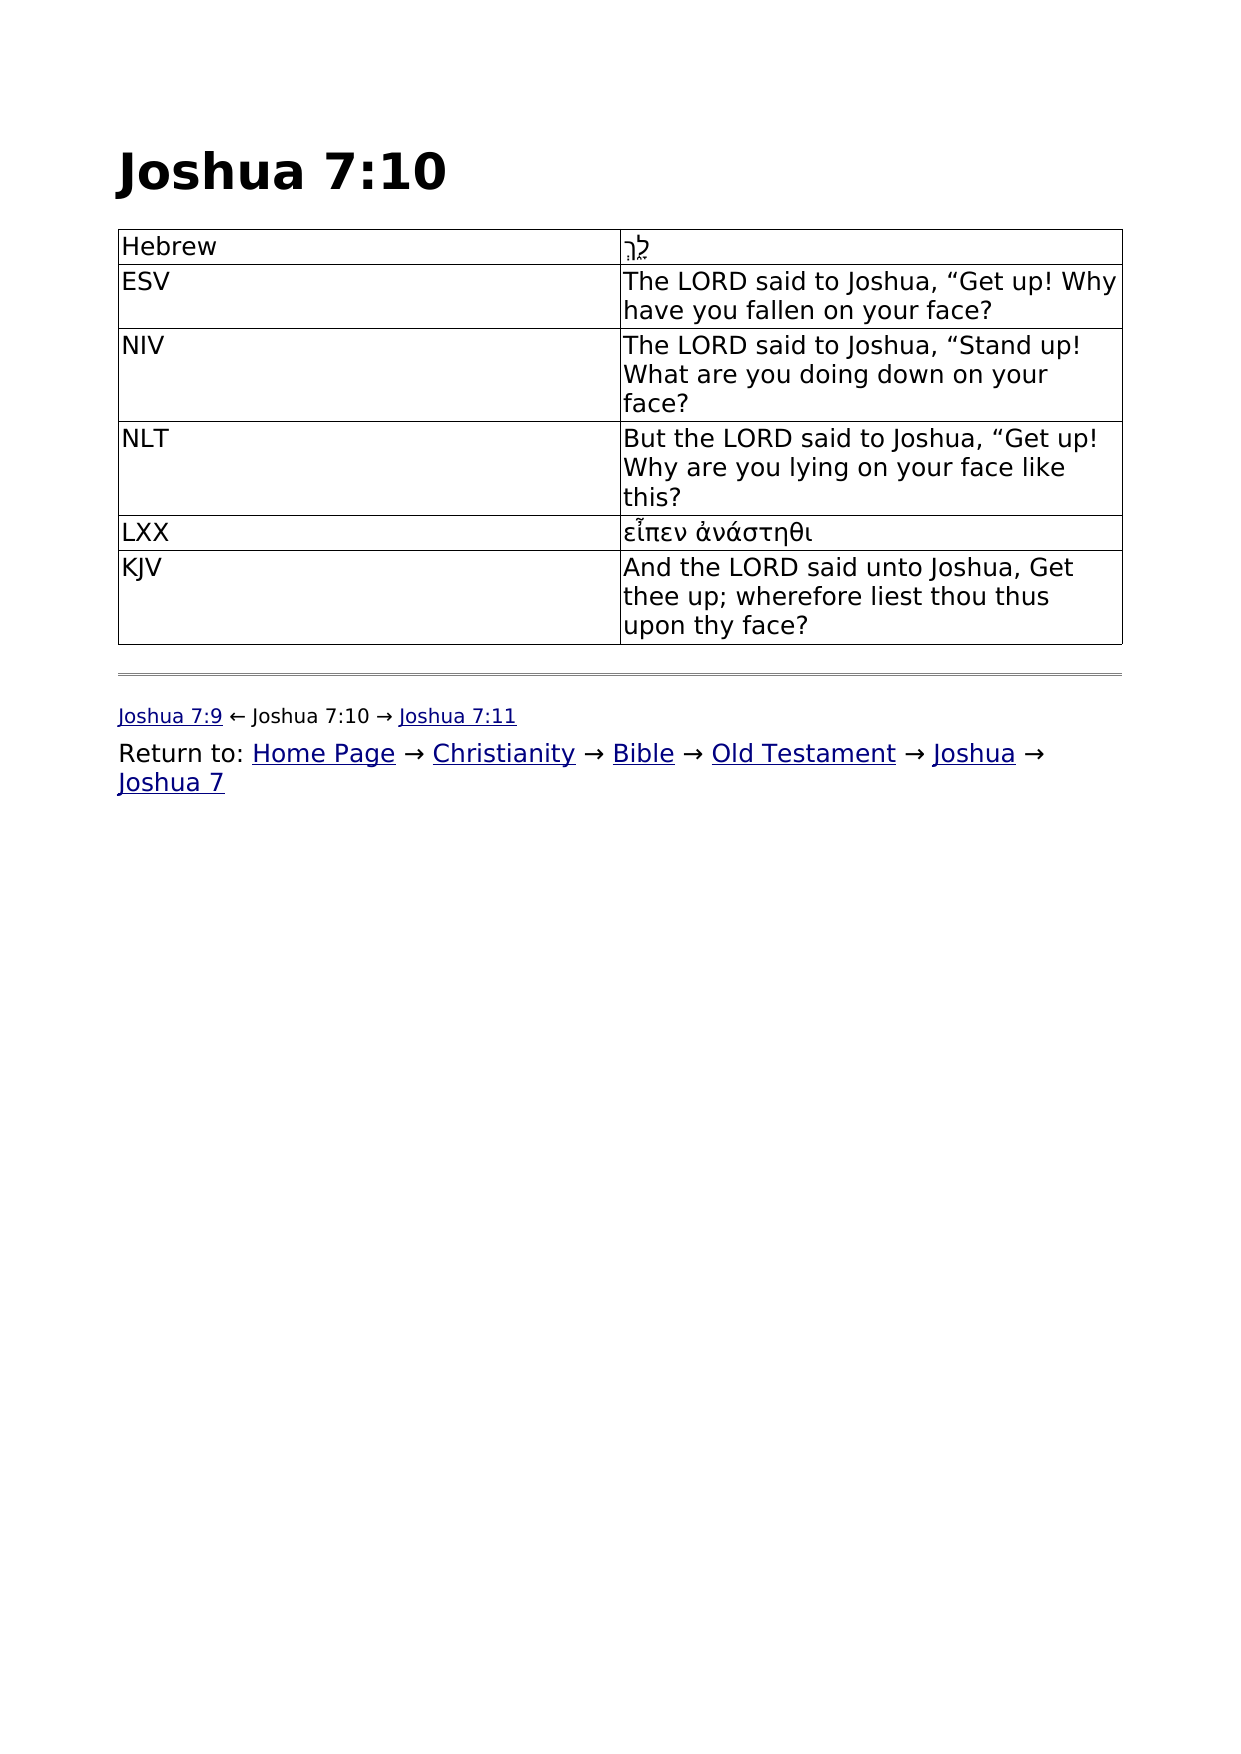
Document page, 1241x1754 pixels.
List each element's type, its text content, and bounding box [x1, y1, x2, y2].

table_cell The LORD said to Joshua, “Get up! Why have you fallen on your face? [621, 265, 1122, 328]
table_cell The LORD said to Joshua, “Stand up! What are you doing down on your face? [621, 329, 1122, 421]
table_header לָ֑ךְ [621, 230, 1122, 264]
table_header Hebrew [119, 230, 620, 264]
table_cell NIV [119, 329, 620, 421]
table_cell εἶπεν ἀνάστηθι [621, 516, 1122, 550]
table_cell But the LORD said to Joshua, “Get up! Why are you lying on your face like this? [621, 422, 1122, 515]
table_cell KJV [119, 551, 620, 643]
table_cell ESV [119, 265, 620, 328]
subtitle Joshua 7:10 [118, 143, 1122, 201]
table_cell And the LORD said unto Joshua, Get thee up; wherefore liest thou thus upon thy face? [621, 551, 1122, 643]
text Return to: Home Page → Christianity → Bible → Old Testament → Joshua → Joshua 7 [118, 739, 1122, 797]
table_cell NLT [119, 422, 620, 515]
text Joshua 7:9 ← Joshua 7:10 → Joshua 7:11 [118, 705, 1122, 739]
table_cell LXX [119, 516, 620, 550]
